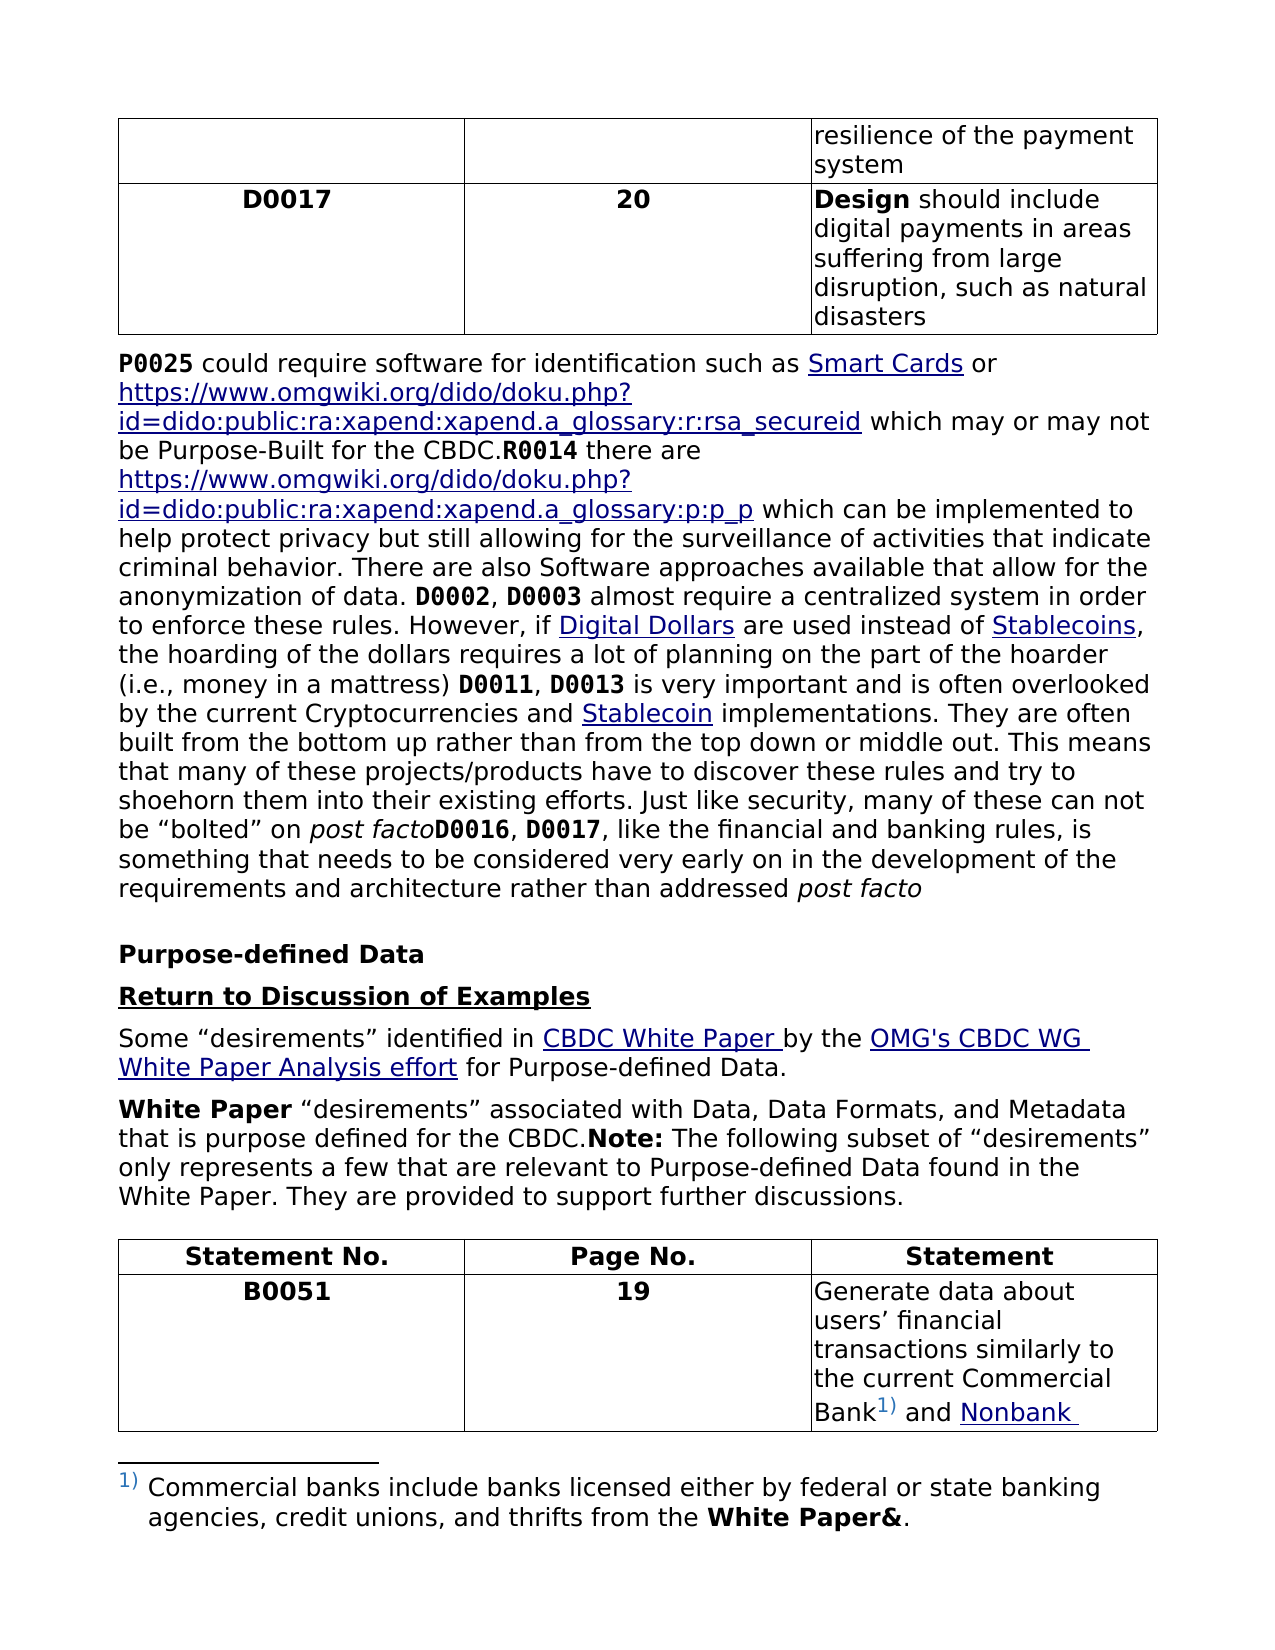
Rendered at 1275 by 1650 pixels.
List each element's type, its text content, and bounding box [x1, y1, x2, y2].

table_cell [465, 119, 811, 182]
table_cell Design should include digital payments in areas suffering from large disruption, such as natural disasters [812, 184, 1157, 334]
table_cell 19 [465, 1275, 811, 1431]
table_header Page No. [465, 1240, 811, 1274]
subtitle Purpose-defined Data [118, 941, 1157, 970]
table_cell [119, 119, 464, 182]
table_cell D0017 [119, 184, 464, 334]
table_cell resilience of the payment system [812, 119, 1157, 182]
text P0025 could require software for identification such as Smart Cards or https://www.omgwiki.org/dido/doku.php?id=dido:public:ra:xapend:xapend.a_glossary:r:rsa_secureid which may or may not be Purpose-Built for the CBDC.R0014 there are https://www.omgwiki.org/dido/doku.php?id=dido:public:ra:xapend:xapend.a_glossary:p:p_p which can be implemented to help protect privacy but still allowing for the surveillance of activities that indicate criminal behavior. There are also Software approaches available that allow for the anonymization of data. D0002, D0003 almost require a centralized system in order to enforce these rules. However, if Digital Dollars are used instead of Stablecoins, the hoarding of the dollars requires a lot of planning on the part of the hoarder (i.e., money in a mattress) D0011, D0013 is very important and is often overlooked by the current Cryptocurrencies and Stablecoin implementations. They are often built from the bottom up rather than from the top down or middle out. This means that many of these projects/products have to discover these rules and try to shoehorn them into their existing efforts. Just like security, many of these can not be “bolted” on post factoD0016, D0017, like the financial and banking rules, is something that needs to be considered very early on in the development of the requirements and architecture rather than addressed post facto [118, 349, 1157, 903]
table_cell B0051 [119, 1275, 464, 1431]
table_header Statement No. [119, 1240, 464, 1274]
text White Paper “desirements” associated with Data, Data Formats, and Metadata that is purpose defined for the CBDC.Note: The following subset of “desirements” only represents a few that are relevant to Purpose-defined Data found in the White Paper. They are provided to support further discussions. [118, 1095, 1157, 1212]
table_cell 20 [465, 184, 811, 334]
table_cell Generate data about users’ financial transactions similarly to the current Commercial Bank and Nonbank [812, 1275, 1157, 1431]
text Return to Discussion of Examples [118, 982, 1157, 1012]
table_header Statement [812, 1240, 1157, 1274]
text Some “desirements” identified in CBDC White Paper by the OMG's CBDC WG White Paper Analysis effort for Purpose-defined Data. [118, 1024, 1157, 1082]
